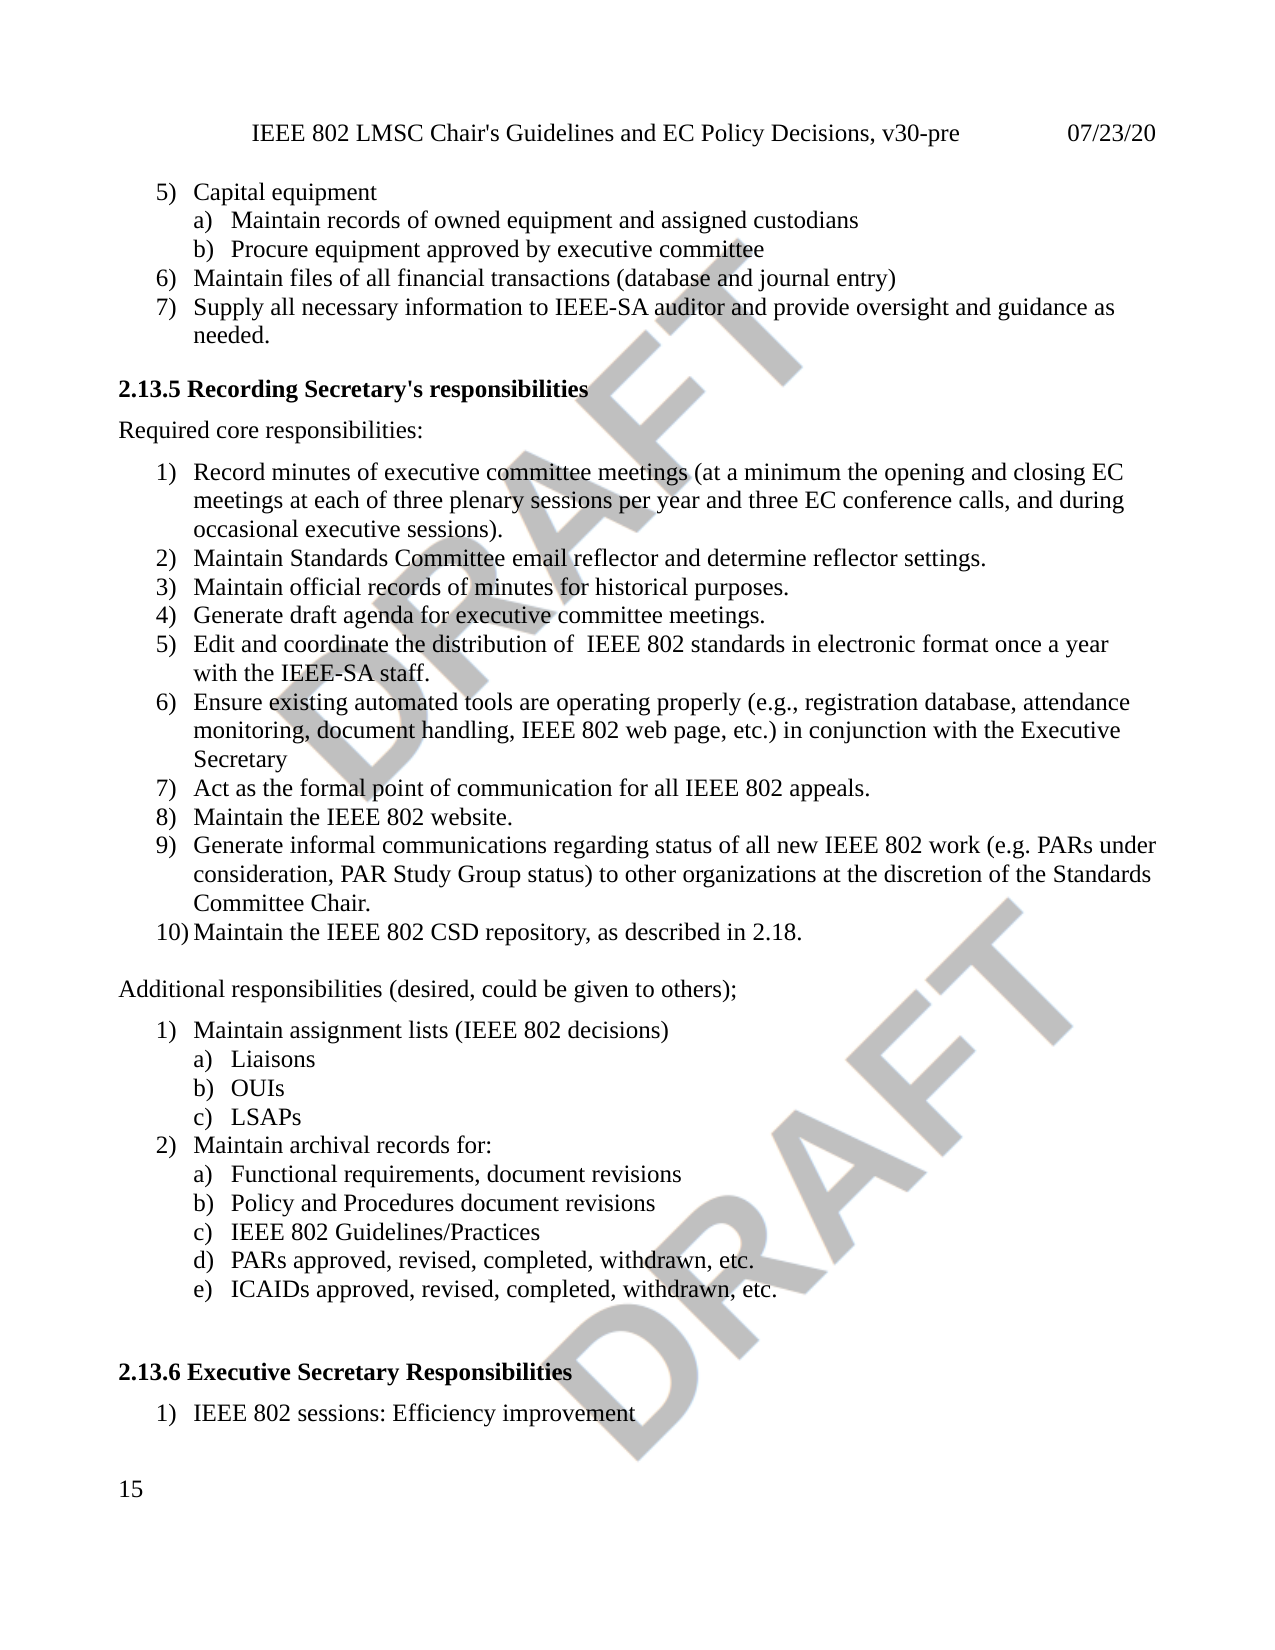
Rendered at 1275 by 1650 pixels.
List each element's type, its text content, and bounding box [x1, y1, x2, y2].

list Supply all necessary information to IEEE-SA auditor and provide oversight and guidance as needed. [156, 292, 1157, 349]
list Maintain the IEEE 802 website. [156, 802, 1157, 831]
text Additional responsibilities (desired, could be given to others); [118, 974, 1157, 1003]
list Generate draft agenda for executive committee meetings. [156, 601, 1157, 629]
list Capital equipment [156, 177, 1157, 206]
list Maintain assignment lists (IEEE 802 decisions) [156, 1016, 1157, 1044]
list Record minutes of executive committee meetings (at a minimum the opening and closing EC meetings at each of three plenary sessions per year and three EC conference calls, and during occasional executive sessions). [156, 457, 1157, 543]
list Generate informal communications regarding status of all new IEEE 802 work (e.g. PARs under consideration, PAR Study Group status) to other organizations at the discretion of the Standards Committee Chair. [156, 831, 1157, 917]
list Functional requirements, document revisions [193, 1159, 1157, 1188]
list Maintain Standards Committee email reflector and determine reflector settings. [156, 543, 1157, 572]
list Act as the formal point of communication for all IEEE 802 appeals. [156, 773, 1157, 802]
subtitle Recording Secretary's responsibilities [118, 374, 1157, 403]
list Maintain records of owned equipment and assigned custodians [193, 206, 1157, 234]
subtitle Executive Secretary Responsibilities [118, 1357, 1157, 1386]
list Policy and Procedures document revisions [193, 1188, 1157, 1217]
list PARs approved, revised, completed, withdrawn, etc. [193, 1246, 1157, 1274]
list Maintain the IEEE 802 CSD repository, as described in 2.18. [156, 917, 1157, 974]
list Maintain files of all financial transactions (database and journal entry) [156, 263, 1157, 292]
text Required core responsibilities: [118, 416, 1157, 444]
list LSAPs [193, 1102, 1157, 1131]
picture [0, 0, 1275, 1650]
list Liaisons [193, 1044, 1157, 1073]
list OUIs [193, 1073, 1157, 1102]
list Maintain archival records for: [156, 1131, 1157, 1159]
list IEEE 802 Guidelines/Practices [193, 1217, 1157, 1246]
list Edit and coordinate the distribution of IEEE 802 standards in electronic format once a year with the IEEE-SA staff. [156, 629, 1157, 687]
list IEEE 802 sessions: Efficiency improvement [156, 1398, 1157, 1427]
list Procure equipment approved by executive committee [193, 234, 1157, 263]
list ICAIDs approved, revised, completed, withdrawn, etc. [193, 1274, 1157, 1303]
list Maintain official records of minutes for historical purposes. [156, 572, 1157, 601]
list Ensure existing automated tools are operating properly (e.g., registration database, attendance monitoring, document handling, IEEE 802 web page, etc.) in conjunction with the Executive Secretary [156, 687, 1157, 773]
